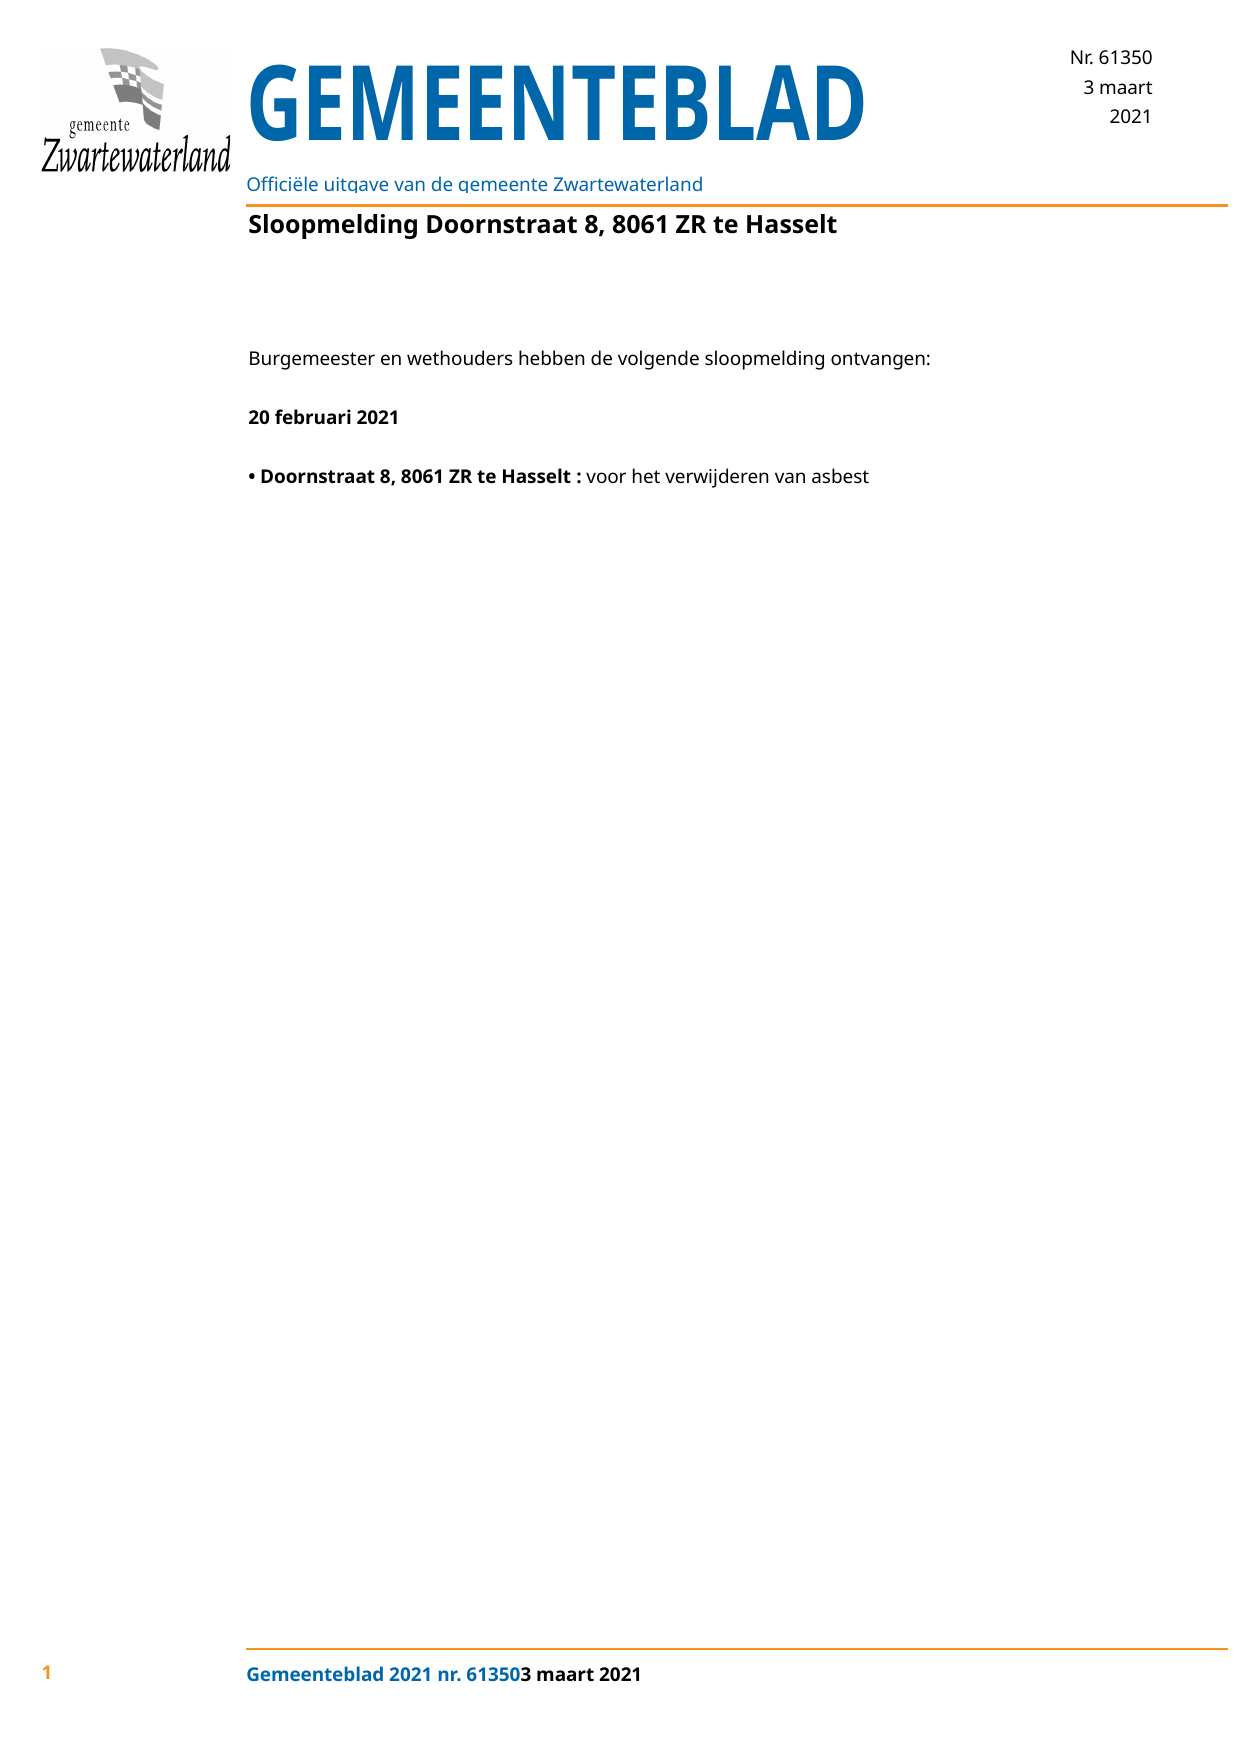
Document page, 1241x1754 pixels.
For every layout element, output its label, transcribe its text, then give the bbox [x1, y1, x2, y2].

text • Doornstraat 8, 8061 ZR te Hasselt : voor het verwijderen van asbest [248, 464, 1152, 489]
text 20 februari 2021 [248, 404, 1152, 430]
picture [41, 47, 231, 172]
text Burgemeester en wethouders hebben de volgende sloopmelding ontvangen: [248, 345, 1152, 371]
text Sloopmelding Doornstraat 8, 8061 ZR te Hasselt [248, 207, 1152, 241]
